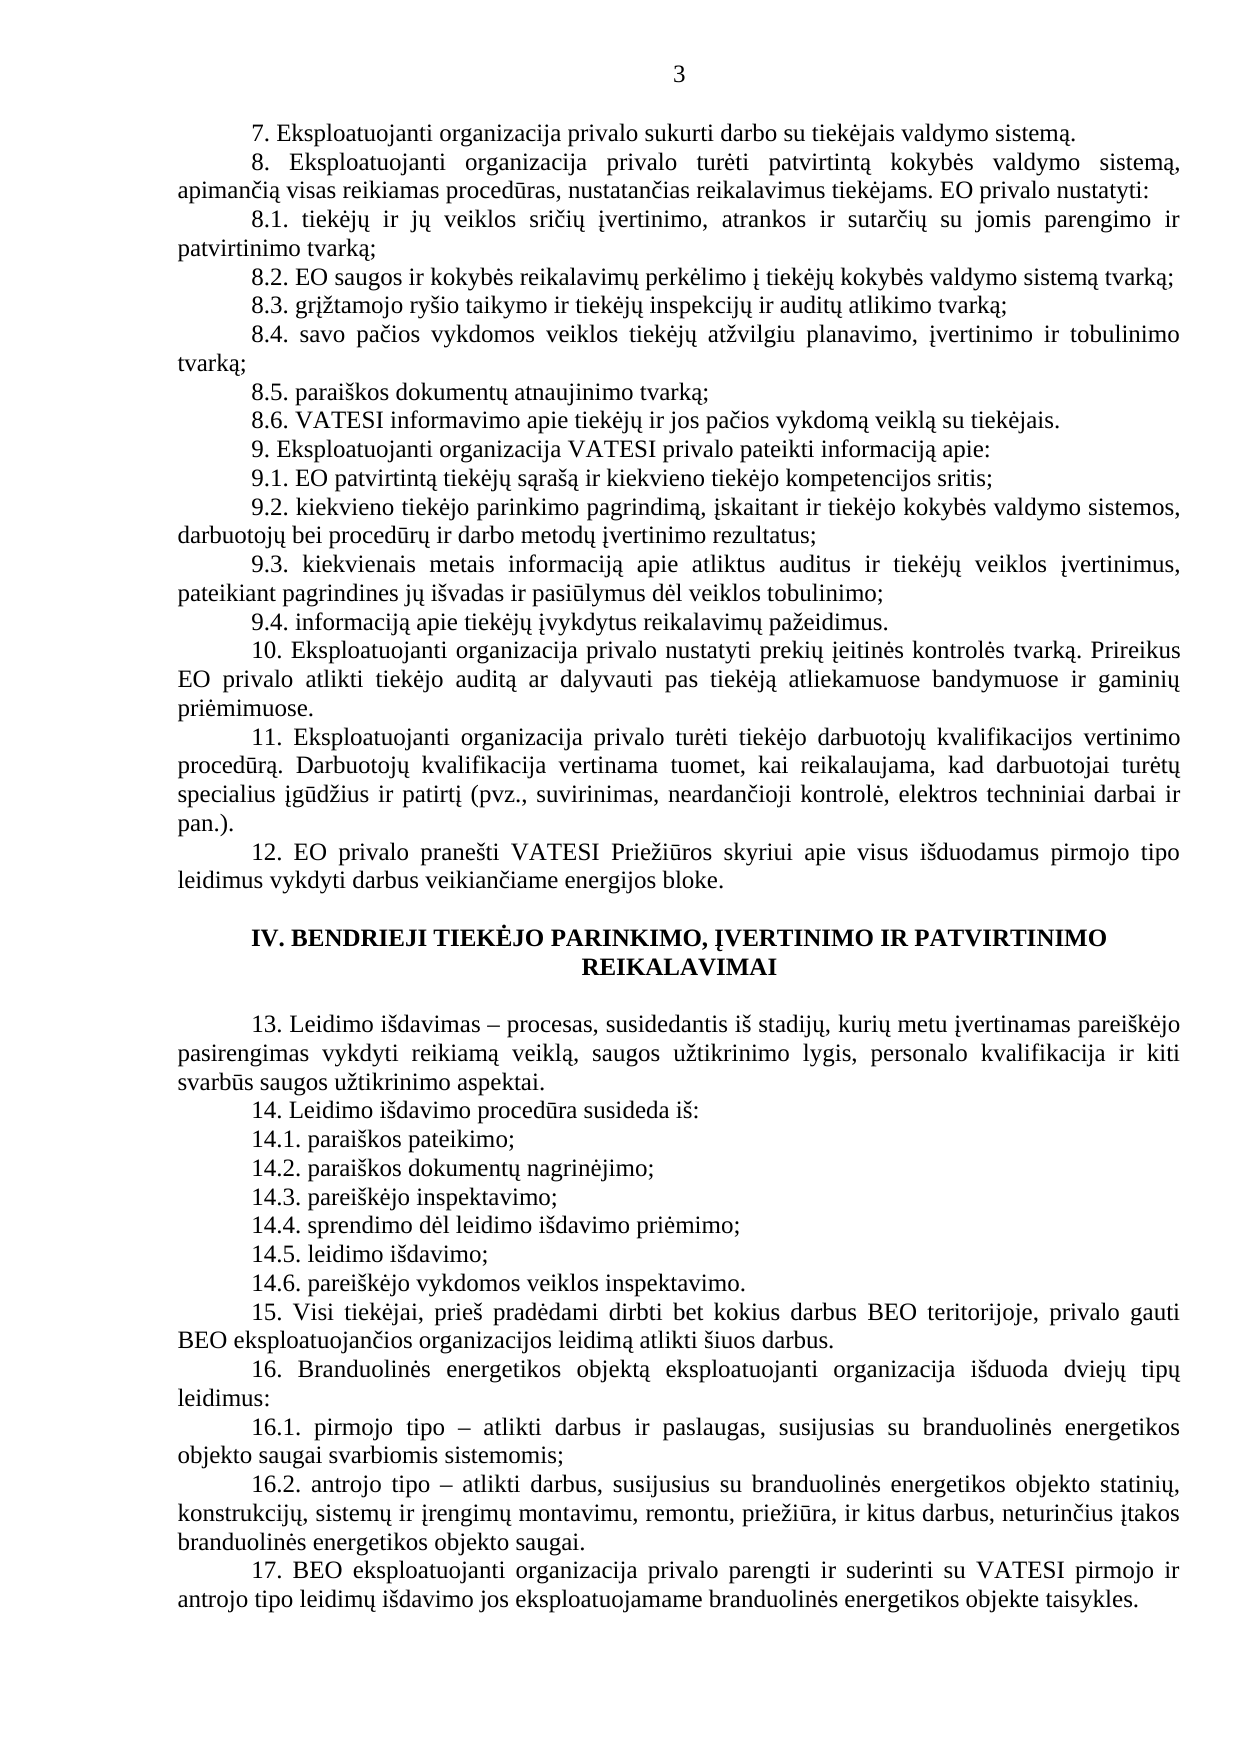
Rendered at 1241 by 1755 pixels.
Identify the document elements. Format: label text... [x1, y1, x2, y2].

text 13. Leidimo išdavimas – procesas, susidedantis iš stadijų, kurių metu įvertinamas pareiškėjo pasirengimas vykdyti reikiamą veiklą, saugos užtikrinimo lygis, personalo kvalifikacija ir kiti svarbūs saugos užtikrinimo aspektai. [177, 1009, 1181, 1096]
text 11. Eksploatuojanti organizacija privalo turėti tiekėjo darbuotojų kvalifikacijos vertinimo procedūrą. Darbuotojų kvalifikacija vertinama tuomet, kai reikalaujama, kad darbuotojai turėtų specialius įgūdžius ir patirtį (pvz., suvirinimas, neardančioji kontrolė, elektros techniniai darbai ir pan.). [177, 722, 1181, 837]
text 8. Eksploatuojanti organizacija privalo turėti patvirtintą kokybės valdymo sistemą, apimančią visas reikiamas procedūras, nustatančias reikalavimus tiekėjams. EO privalo nustatyti: [177, 147, 1181, 204]
text 10. Eksploatuojanti organizacija privalo nustatyti prekių įeitinės kontrolės tvarką. Prireikus EO privalo atlikti tiekėjo auditą ar dalyvauti pas tiekėją atliekamuose bandymuose ir gaminių priėmimuose. [177, 636, 1181, 722]
text 7. Eksploatuojanti organizacija privalo sukurti darbo su tiekėjais valdymo sistemą. [177, 118, 1181, 147]
text 8.6. VATESI informavimo apie tiekėjų ir jos pačios vykdomą veiklą su tiekėjais. [177, 406, 1181, 434]
text 9.2. kiekvieno tiekėjo parinkimo pagrindimą, įskaitant ir tiekėjo kokybės valdymo sistemos, darbuotojų bei procedūrų ir darbo metodų įvertinimo rezultatus; [177, 492, 1181, 549]
text 15. Visi tiekėjai, prieš pradėdami dirbti bet kokius darbus BEO teritorijoje, privalo gauti BEO eksploatuojančios organizacijos leidimą atlikti šiuos darbus. [177, 1297, 1181, 1354]
text 9.3. kiekvienais metais informaciją apie atliktus auditus ir tiekėjų veiklos įvertinimus, pateikiant pagrindines jų išvadas ir pasiūlymus dėl veiklos tobulinimo; [177, 549, 1181, 607]
text 14.3. pareiškėjo inspektavimo; [177, 1182, 1181, 1211]
text 14.5. leidimo išdavimo; [177, 1239, 1181, 1268]
text 8.4. savo pačios vykdomos veiklos tiekėjų atžvilgiu planavimo, įvertinimo ir tobulinimo tvarką; [177, 319, 1181, 377]
text 14.6. pareiškėjo vykdomos veiklos inspektavimo. [177, 1268, 1181, 1297]
text 12. EO privalo pranešti VATESI Priežiūros skyriui apie visus išduodamus pirmojo tipo leidimus vykdyti darbus veikiančiame energijos bloke. [177, 837, 1181, 894]
text 8.3. grįžtamojo ryšio taikymo ir tiekėjų inspekcijų ir auditų atlikimo tvarką; [177, 291, 1181, 319]
text 14.1. paraiškos pateikimo; [177, 1124, 1181, 1153]
text 14. Leidimo išdavimo procedūra susideda iš: [177, 1096, 1181, 1124]
text 16.1. pirmojo tipo – atlikti darbus ir paslaugas, susijusias su branduolinės energetikos objekto saugai svarbiomis sistemomis; [177, 1412, 1181, 1469]
text 8.5. paraiškos dokumentų atnaujinimo tvarką; [177, 377, 1181, 406]
text 8.2. EO saugos ir kokybės reikalavimų perkėlimo į tiekėjų kokybės valdymo sistemą tvarką; [177, 262, 1181, 291]
text 17. BEO eksploatuojanti organizacija privalo parengti ir suderinti su VATESI pirmojo ir antrojo tipo leidimų išdavimo jos eksploatuojamame branduolinės energetikos objekte taisykles. [177, 1556, 1181, 1613]
text 9.1. EO patvirtintą tiekėjų sąrašą ir kiekvieno tiekėjo kompetencijos sritis; [177, 463, 1181, 492]
text IV. BENDRIEJI TIEKĖJO PARINKIMO, ĮVERTINIMO IR PATVIRTINIMO REIKALAVIMAI [177, 923, 1181, 981]
text 16. Branduolinės energetikos objektą eksploatuojanti organizacija išduoda dviejų tipų leidimus: [177, 1354, 1181, 1412]
text 9. Eksploatuojanti organizacija VATESI privalo pateikti informaciją apie: [177, 434, 1181, 463]
text 16.2. antrojo tipo – atlikti darbus, susijusius su branduolinės energetikos objekto statinių, konstrukcijų, sistemų ir įrengimų montavimu, remontu, priežiūra, ir kitus darbus, neturinčius įtakos branduolinės energetikos objekto saugai. [177, 1469, 1181, 1556]
text 8.1. tiekėjų ir jų veiklos sričių įvertinimo, atrankos ir sutarčių su jomis parengimo ir patvirtinimo tvarką; [177, 204, 1181, 262]
text 9.4. informaciją apie tiekėjų įvykdytus reikalavimų pažeidimus. [177, 607, 1181, 636]
text 14.4. sprendimo dėl leidimo išdavimo priėmimo; [177, 1211, 1181, 1239]
text 14.2. paraiškos dokumentų nagrinėjimo; [177, 1153, 1181, 1182]
